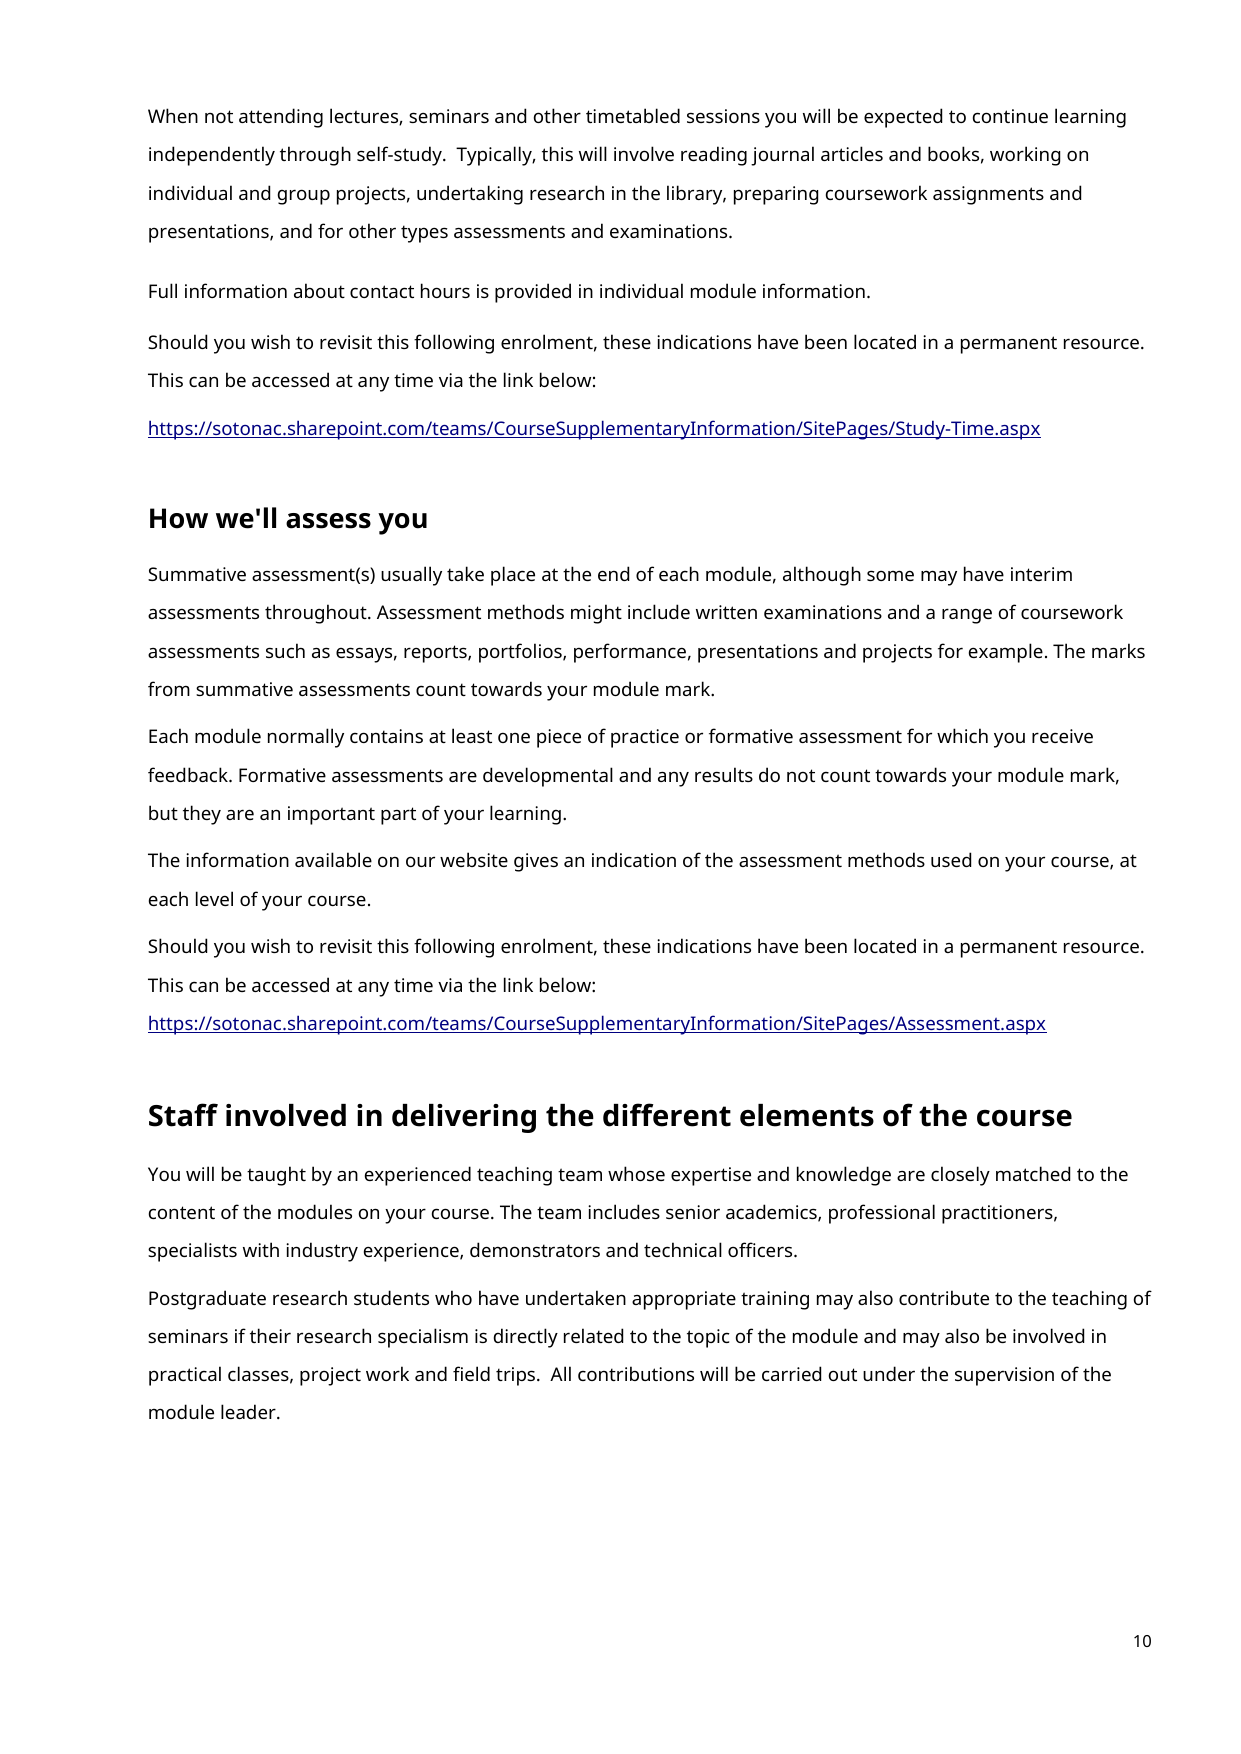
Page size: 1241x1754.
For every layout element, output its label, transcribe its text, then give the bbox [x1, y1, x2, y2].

text https://sotonac.sharepoint.com/teams/CourseSupplementaryInformation/SitePages/Study-Time.aspx [148, 415, 1152, 440]
subtitle Staff involved in delivering the different elements of the course [148, 1095, 1152, 1135]
text Full information about contact hours is provided in individual module information. [148, 278, 1152, 304]
subtitle How we'll assess you [148, 500, 1152, 537]
text Summative assessment(s) usually take place at the end of each module, although some may have interim assessments throughout. Assessment methods might include written examinations and a range of coursework assessments such as essays, reports, portfolios, performance, presentations and projects for example. The marks from summative assessments count towards your module mark. [148, 561, 1152, 702]
text You will be taught by an experienced teaching team whose expertise and knowledge are closely matched to the content of the modules on your course. The team includes senior academics, professional practitioners, specialists with industry experience, demonstrators and technical officers. [148, 1161, 1152, 1263]
text Each module normally contains at least one piece of practice or formative assessment for which you receive feedback. Formative assessments are developmental and any results do not count towards your module mark, but they are an important part of your learning. [148, 724, 1152, 826]
text Should you wish to revisit this following enrolment, these indications have been located in a permanent resource. This can be accessed at any time via the link below: https://sotonac.sharepoint.com/teams/CourseSupplementaryInformation/SitePages/Assessment.aspx [148, 934, 1152, 1036]
text When not attending lectures, seminars and other timetabled sessions you will be expected to continue learning independently through self-study. Typically, this will involve reading journal articles and books, working on individual and group projects, undertaking research in the library, preparing coursework assignments and presentations, and for other types assessments and examinations. [148, 103, 1152, 244]
text Postgraduate research students who have undertaken appropriate training may also contribute to the teaching of seminars if their research specialism is directly related to the topic of the module and may also be involved in practical classes, project work and field trips. All contributions will be carried out under the supervision of the module leader. [148, 1285, 1152, 1425]
text Should you wish to revisit this following enrolment, these indications have been located in a permanent resource. This can be accessed at any time via the link below: [148, 329, 1152, 393]
text The information available on our website gives an indication of the assessment methods used on your course, at each level of your course. [148, 848, 1152, 912]
